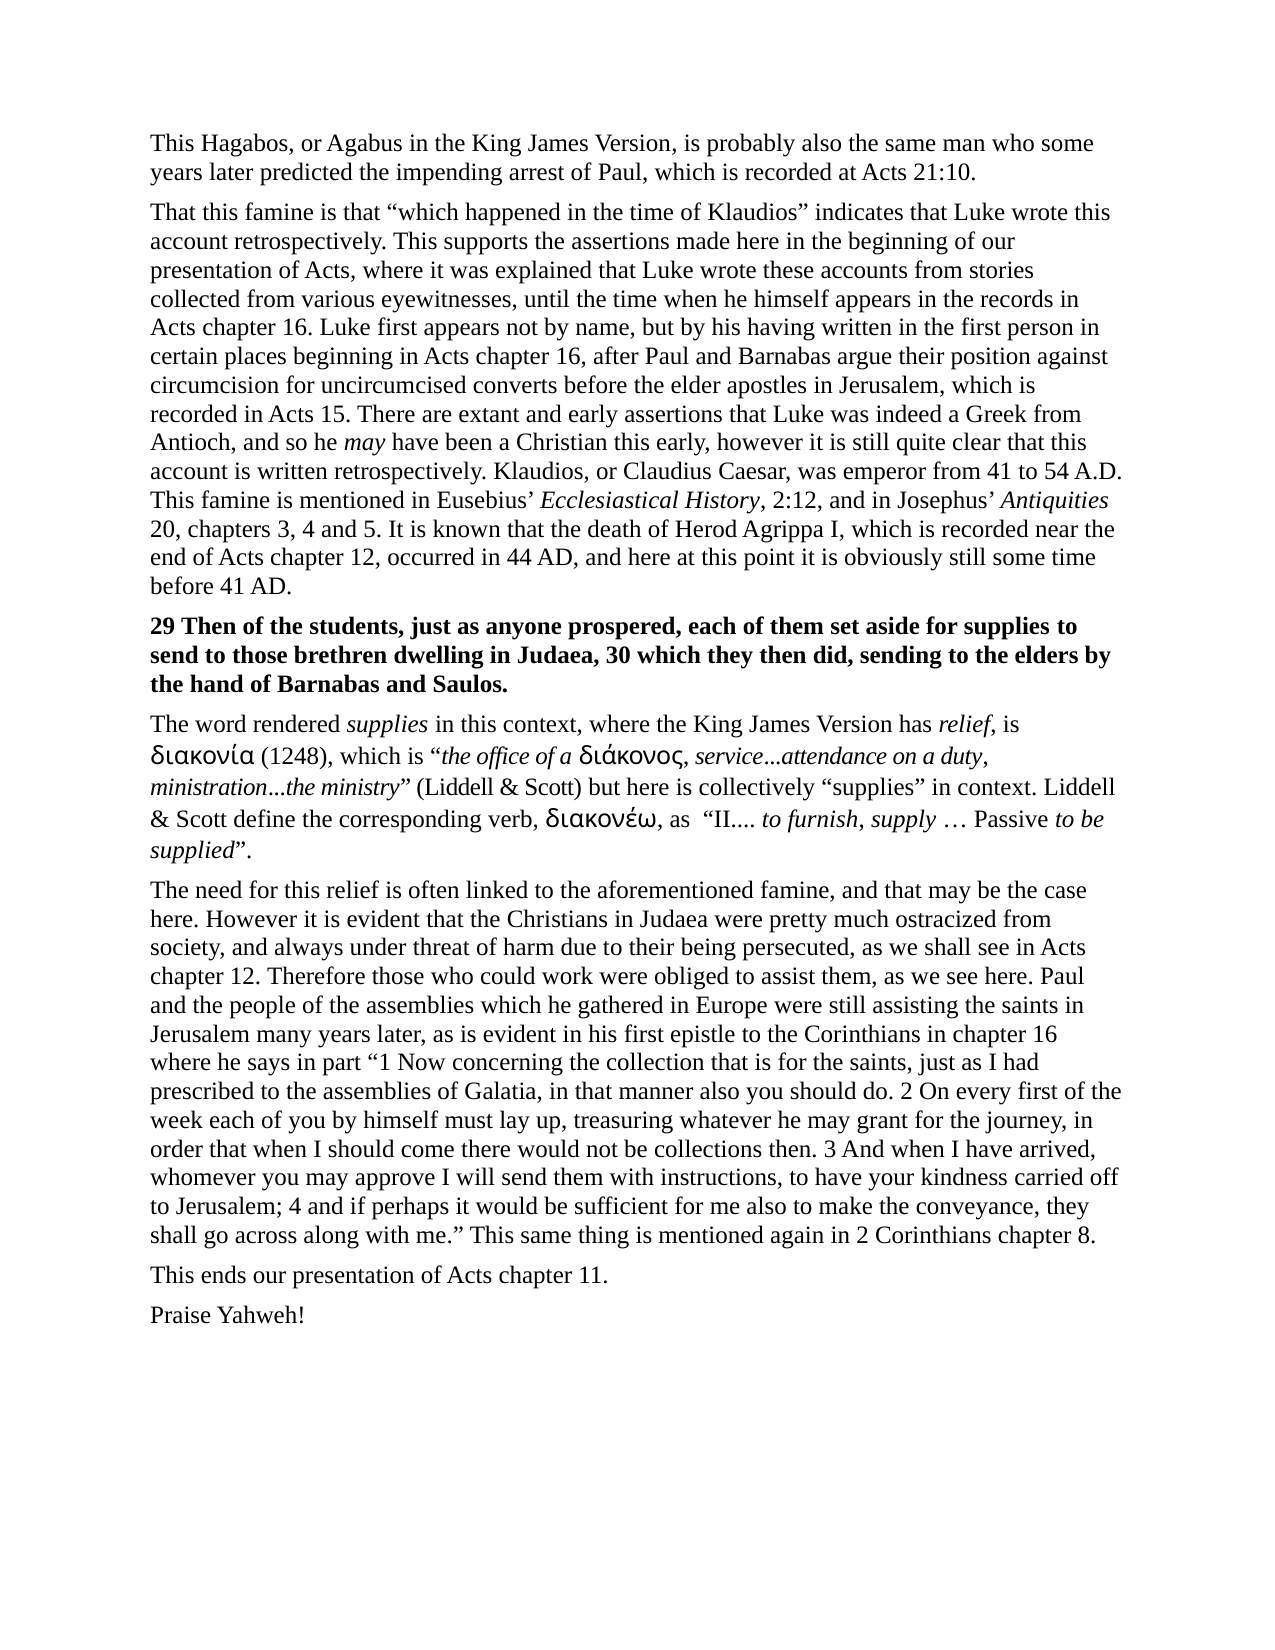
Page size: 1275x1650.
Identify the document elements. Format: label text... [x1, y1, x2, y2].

text The word rendered supplies in this context, where the King James Version has relief, is διακονία (1248), which is “the office of a διάκονος, service...attendance on a duty, ministration...the ministry” (Liddell & Scott) but here is collectively “supplies” in context. Liddell & Scott define the corresponding verb, διακονέω, as “II.... to furnish, supply … Passive to be supplied”. [150, 709, 1125, 863]
text This ends our presentation of Acts chapter 11. [150, 1260, 1125, 1289]
text The need for this relief is often linked to the aforementioned famine, and that may be the case here. However it is evident that the Christians in Judaea were pretty much ostracized from society, and always under threat of harm due to their being persecuted, as we shall see in Acts chapter 12. Therefore those who could work were obliged to assist them, as we see here. Paul and the people of the assemblies which he gathered in Europe were still assisting the saints in Jerusalem many years later, as is evident in his first epistle to the Corinthians in chapter 16 where he says in part “1 Now concerning the collection that is for the saints, just as I had prescribed to the assemblies of Galatia, in that manner also you should do. 2 On every first of the week each of you by himself must lay up, treasuring whatever he may grant for the journey, in order that when I should come there would not be collections then. 3 And when I have arrived, whomever you may approve I will send them with instructions, to have your kindness carried off to Jerusalem; 4 and if perhaps it would be sufficient for me also to make the conveyance, they shall go across along with me.” This same thing is mentioned again in 2 Corinthians chapter 8. [150, 875, 1125, 1249]
text 29 Then of the students, just as anyone prospered, each of them set aside for supplies to send to those brethren dwelling in Judaea, 30 which they then did, sending to the elders by the hand of Barnabas and Saulos. [150, 611, 1125, 698]
text This Hagabos, or Agabus in the King James Version, is probably also the same man who some years later predicted the impending arrest of Paul, which is recorded at Acts 21:10. [150, 128, 1125, 186]
text That this famine is that “which happened in the time of Klaudios” indicates that Luke wrote this account retrospectively. This supports the assertions made here in the beginning of our presentation of Acts, where it was explained that Luke wrote these accounts from stories collected from various eyewitnesses, until the time when he himself appears in the records in Acts chapter 16. Luke first appears not by name, but by his having written in the first person in certain places beginning in Acts chapter 16, after Paul and Barnabas argue their position against circumcision for uncircumcised converts before the elder apostles in Jerusalem, which is recorded in Acts 15. There are extant and early assertions that Luke was indeed a Greek from Antioch, and so he may have been a Christian this early, however it is still quite clear that this account is written retrospectively. Klaudios, or Claudius Caesar, was emperor from 41 to 54 A.D. This famine is mentioned in Eusebius’ Ecclesiastical History, 2:12, and in Josephus’ Antiquities 20, chapters 3, 4 and 5. It is known that the death of Herod Agrippa I, which is recorded near the end of Acts chapter 12, occurred in 44 AD, and here at this point it is obviously still some time before 41 AD. [150, 197, 1125, 600]
text Praise Yahweh! [150, 1300, 1125, 1329]
